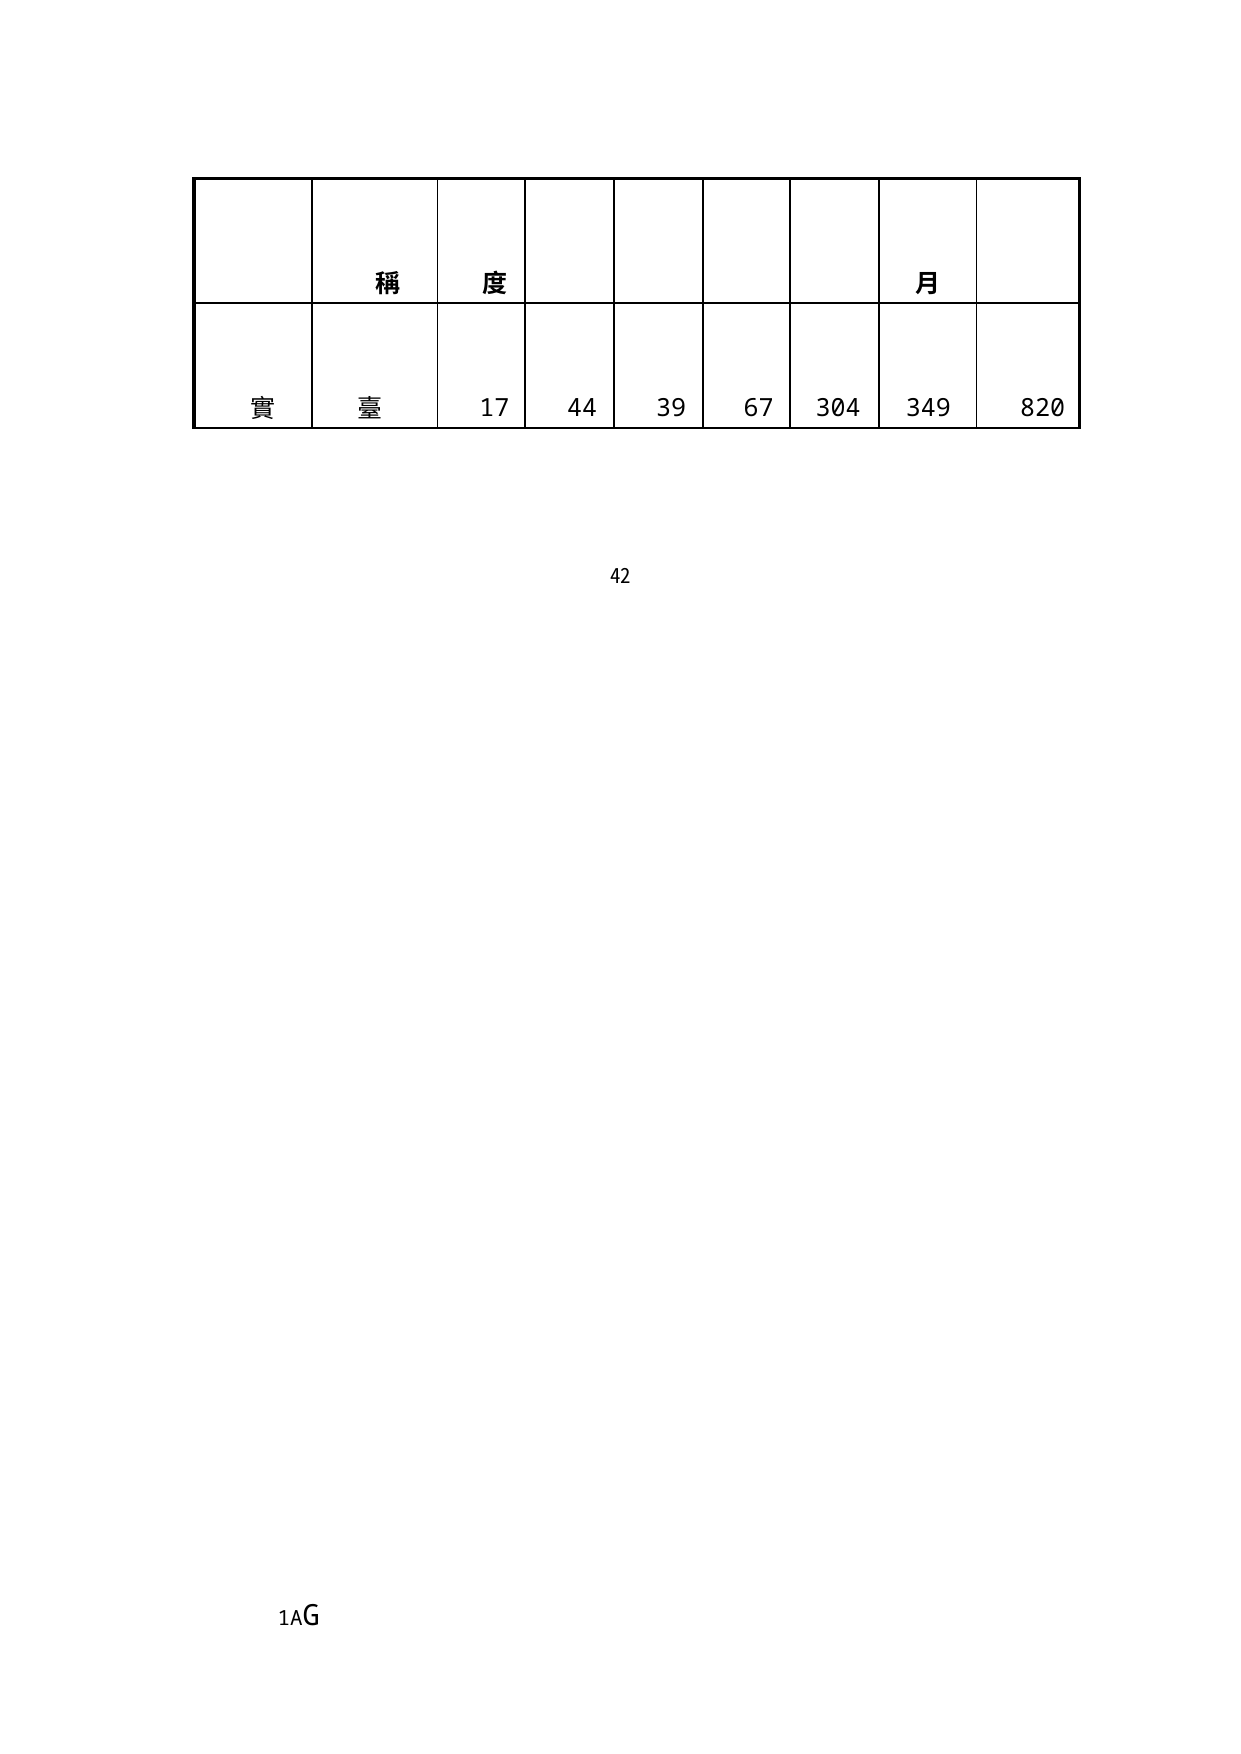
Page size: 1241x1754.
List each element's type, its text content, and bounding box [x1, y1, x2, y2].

table_cell 臺 [313, 304, 437, 427]
table_header [196, 180, 311, 302]
table_cell 實 [196, 304, 311, 427]
table_header [615, 180, 702, 302]
table_header 稱 [313, 180, 437, 302]
table_header [977, 180, 1078, 302]
table_header 度 [438, 180, 524, 302]
table_header 月 [880, 180, 976, 302]
table_cell 39 [615, 304, 702, 427]
table_cell 44 [526, 304, 613, 427]
table_cell 17 [438, 304, 524, 427]
table_header [704, 180, 789, 302]
table_header [526, 180, 613, 302]
table_header [791, 180, 878, 302]
table_cell 67 [704, 304, 789, 427]
table_cell 349 [880, 304, 976, 427]
table_cell 820 [977, 304, 1078, 427]
table_cell 304 [791, 304, 878, 427]
